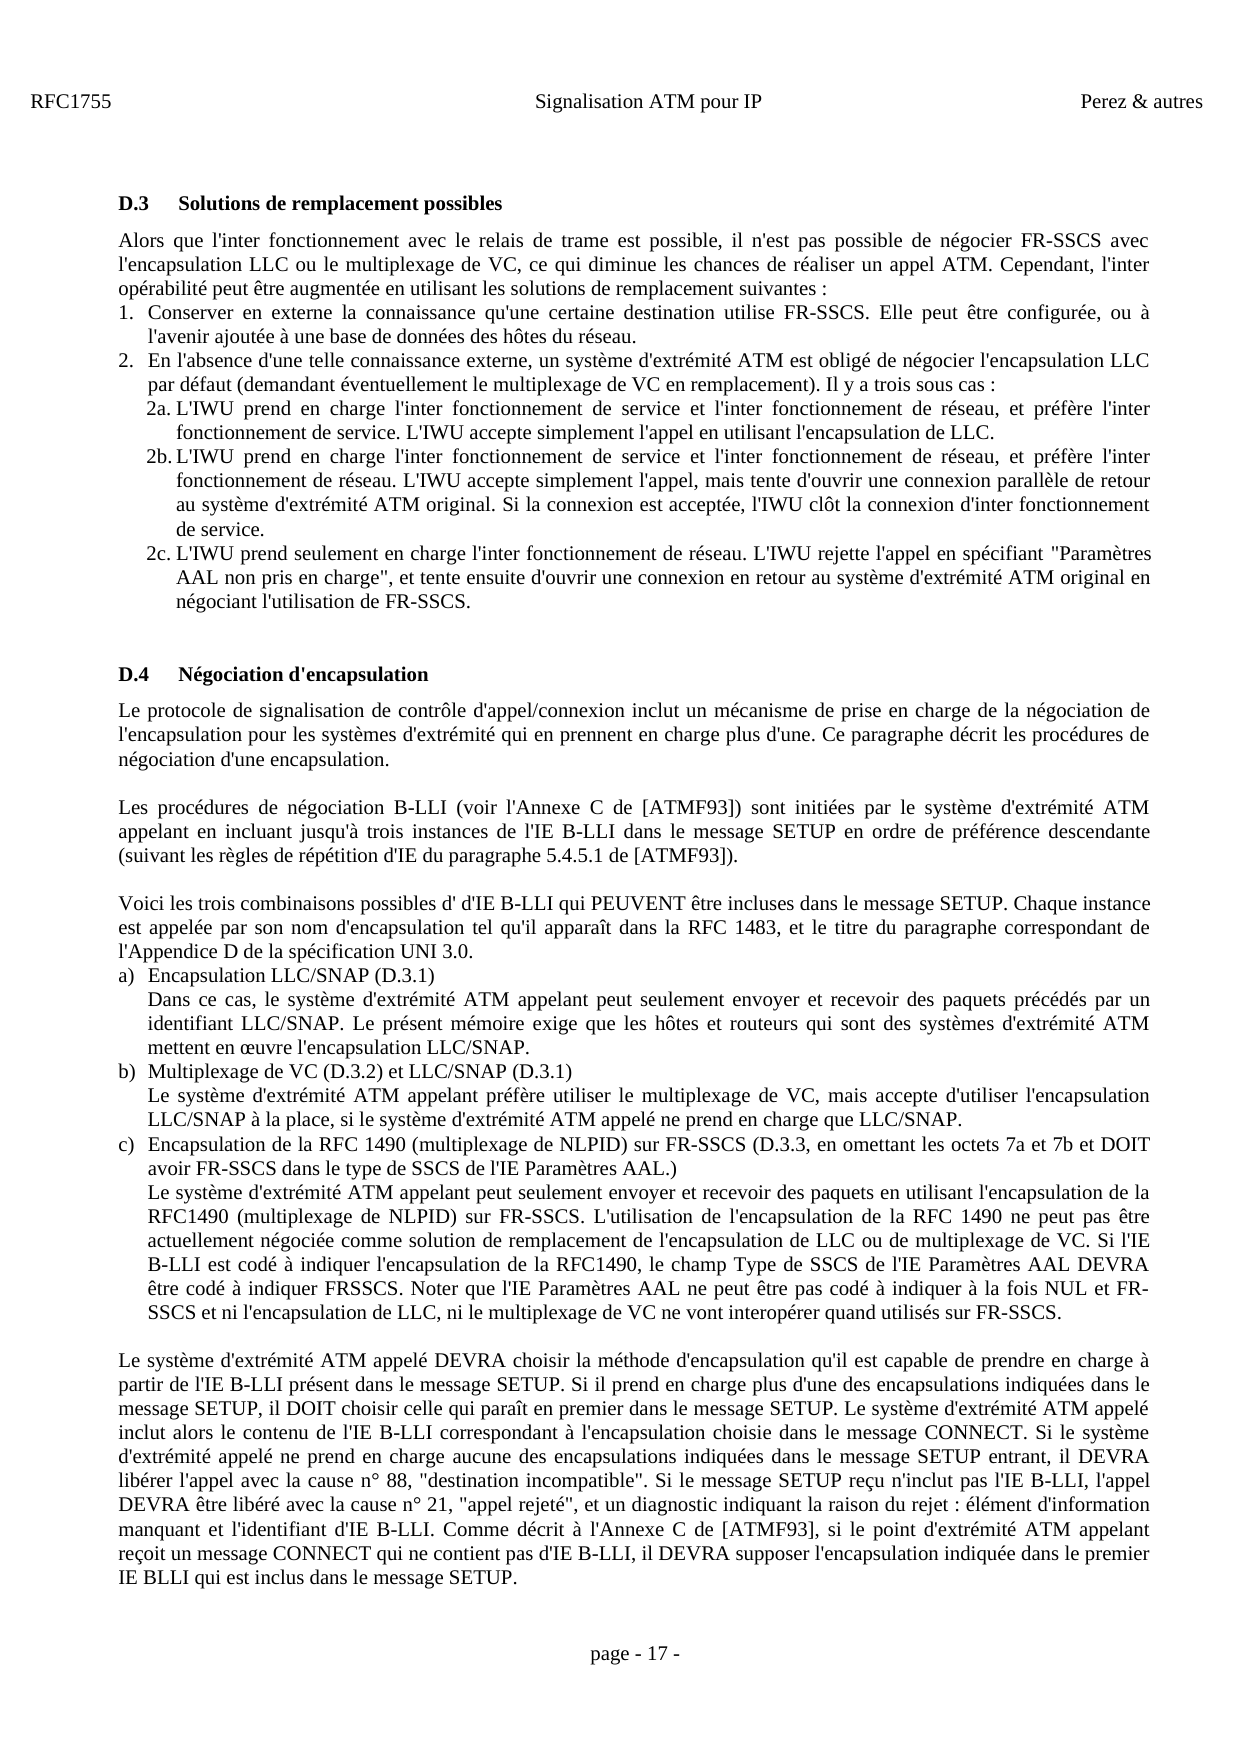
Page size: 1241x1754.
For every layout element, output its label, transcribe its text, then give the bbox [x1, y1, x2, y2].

text Le système d'extrémité ATM appelé DEVRA choisir la méthode d'encapsulation qu'il est capable de prendre en charge à partir de l'IE B-LLI présent dans le message SETUP. Si il prend en charge plus d'une des encapsulations indiquées dans le message SETUP, il DOIT choisir celle qui paraît en premier dans le message SETUP. Le système d'extrémité ATM appelé inclut alors le contenu de l'IE B-LLI correspondant à l'encapsulation choisie dans le message CONNECT. Si le système d'extrémité appelé ne prend en charge aucune des encapsulations indiquées dans le message SETUP entrant, il DEVRA libérer l'appel avec la cause n° 88, "destination incompatible". Si le message SETUP reçu n'inclut pas l'IE B-LLI, l'appel DEVRA être libéré avec la cause n° 21, "appel rejeté", et un diagnostic indiquant la raison du rejet : élément d'information manquant et l'identifiant d'IE B-LLI. Comme décrit à l'Annexe C de [ATMF93], si le point d'extrémité ATM appelant reçoit un message CONNECT qui ne contient pas d'IE B-LLI, il DEVRA supposer l'encapsulation indiquée dans le premier IE BLLI qui est inclus dans le message SETUP. [118, 1348, 1152, 1589]
text Alors que l'inter fonctionnement avec le relais de trame est possible, il n'est pas possible de négocier FR-SSCS avec l'encapsulation LLC ou le multiplexage de VC, ce qui diminue les chances de réaliser un appel ATM. Cependant, l'inter opérabilité peut être augmentée en utilisant les solutions de remplacement suivantes : [118, 228, 1152, 300]
text a) Encapsulation LLC/SNAP (D.3.1) [118, 963, 1152, 987]
subtitle D.3 Solutions de remplacement possibles [118, 191, 1152, 215]
text Voici les trois combinaisons possibles d' d'IE B-LLI qui PEUVENT être incluses dans le message SETUP. Chaque instance est appelée par son nom d'encapsulation tel qu'il apparaît dans la RFC 1483, et le titre du paragraphe correspondant de l'Appendice D de la spécification UNI 3.0. [118, 891, 1152, 963]
text 2c. L'IWU prend seulement en charge l'inter fonctionnement de réseau. L'IWU rejette l'appel en spécifiant "Paramètres AAL non pris en charge", et tente ensuite d'ouvrir une connexion en retour au système d'extrémité ATM original en négociant l'utilisation de FR-SSCS. [146, 541, 1152, 613]
text c) Encapsulation de la RFC 1490 (multiplexage de NLPID) sur FR-SSCS (D.3.3, en omettant les octets 7a et 7b et DOIT avoir FR-SSCS dans le type de SSCS de l'IE Paramètres AAL.) [118, 1131, 1152, 1179]
text 2a. L'IWU prend en charge l'inter fonctionnement de service et l'inter fonctionnement de réseau, et préfère l'inter fonctionnement de service. L'IWU accepte simplement l'appel en utilisant l'encapsulation de LLC. [146, 396, 1152, 444]
text 2b. L'IWU prend en charge l'inter fonctionnement de service et l'inter fonctionnement de réseau, et préfère l'inter fonctionnement de réseau. L'IWU accepte simplement l'appel, mais tente d'ouvrir une connexion parallèle de retour au système d'extrémité ATM original. Si la connexion est acceptée, l'IWU clôt la connexion d'inter fonctionnement de service. [146, 444, 1152, 541]
text Dans ce cas, le système d'extrémité ATM appelant peut seulement envoyer et recevoir des paquets précédés par un identifiant LLC/SNAP. Le présent mémoire exige que les hôtes et routeurs qui sont des systèmes d'extrémité ATM mettent en œuvre l'encapsulation LLC/SNAP. [147, 987, 1152, 1059]
text Le protocole de signalisation de contrôle d'appel/connexion inclut un mécanisme de prise en charge de la négociation de l'encapsulation pour les systèmes d'extrémité qui en prennent en charge plus d'une. Ce paragraphe décrit les procédures de négociation d'une encapsulation. [118, 698, 1152, 771]
text Le système d'extrémité ATM appelant peut seulement envoyer et recevoir des paquets en utilisant l'encapsulation de la RFC1490 (multiplexage de NLPID) sur FR-SSCS. L'utilisation de l'encapsulation de la RFC 1490 ne peut pas être actuellement négociée comme solution de remplacement de l'encapsulation de LLC ou de multiplexage de VC. Si l'IE B-LLI est codé à indiquer l'encapsulation de la RFC1490, le champ Type de SSCS de l'IE Paramètres AAL DEVRA être codé à indiquer FRSSCS. Noter que l'IE Paramètres AAL ne peut être pas codé à indiquer à la fois NUL et FR-SSCS et ni l'encapsulation de LLC, ni le multiplexage de VC ne vont interopérer quand utilisés sur FR-SSCS. [147, 1179, 1152, 1324]
text b) Multiplexage de VC (D.3.2) et LLC/SNAP (D.3.1) [118, 1059, 1152, 1083]
text Le système d'extrémité ATM appelant préfère utiliser le multiplexage de VC, mais accepte d'utiliser l'encapsulation LLC/SNAP à la place, si le système d'extrémité ATM appelé ne prend en charge que LLC/SNAP. [147, 1083, 1152, 1131]
text 1. Conserver en externe la connaissance qu'une certaine destination utilise FR-SSCS. Elle peut être configurée, ou à l'avenir ajoutée à une base de données des hôtes du réseau. [118, 300, 1152, 348]
subtitle D.4 Négociation d'encapsulation [118, 662, 1152, 686]
text 2. En l'absence d'une telle connaissance externe, un système d'extrémité ATM est obligé de négocier l'encapsulation LLC par défaut (demandant éventuellement le multiplexage de VC en remplacement). Il y a trois sous cas : [118, 348, 1152, 396]
text Les procédures de négociation B-LLI (voir l'Annexe C de [ATMF93]) sont initiées par le système d'extrémité ATM appelant en incluant jusqu'à trois instances de l'IE B-LLI dans le message SETUP en ordre de préférence descendante (suivant les règles de répétition d'IE du paragraphe 5.4.5.1 de [ATMF93]). [118, 794, 1152, 867]
